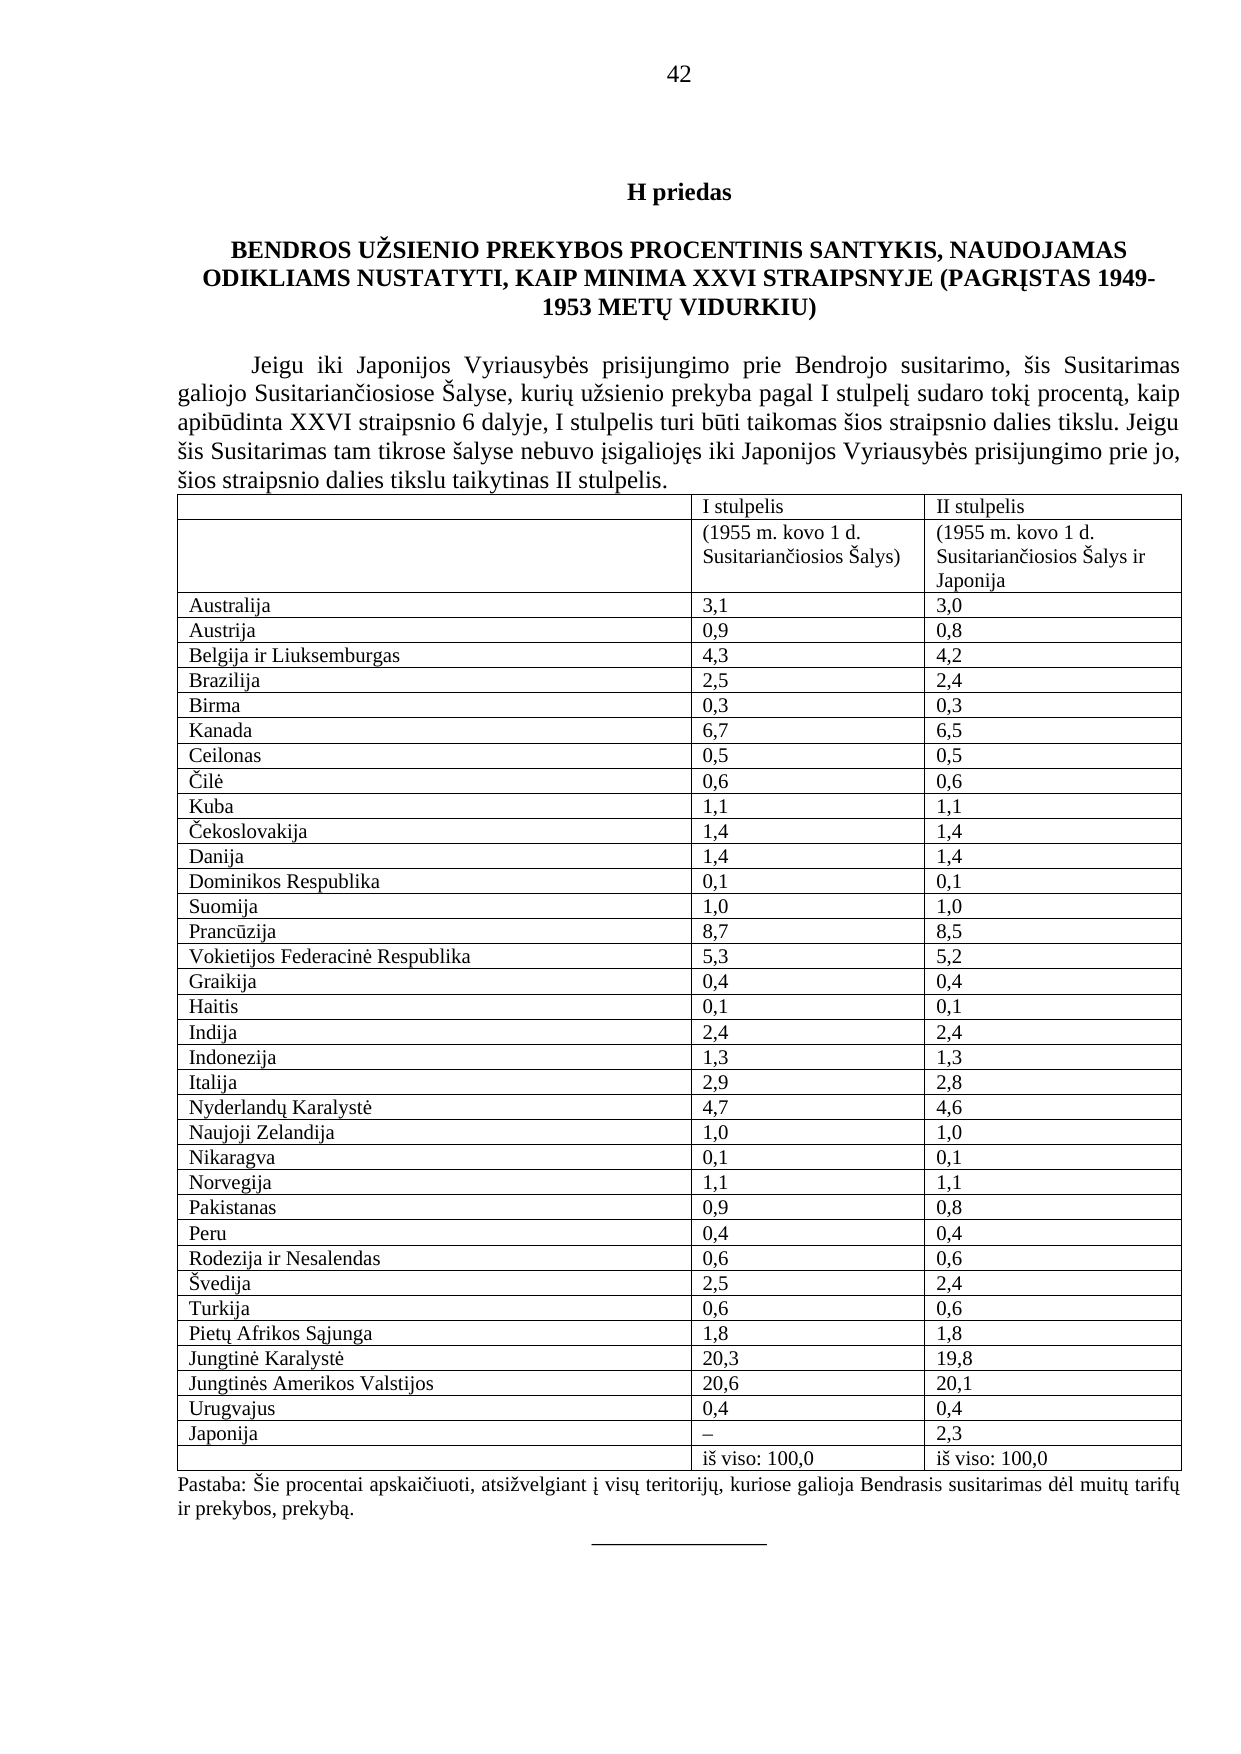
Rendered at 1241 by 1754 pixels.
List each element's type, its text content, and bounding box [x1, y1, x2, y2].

table_cell 4,3 [692, 643, 924, 667]
table_cell 20,3 [692, 1346, 924, 1370]
table_cell (1955 m. kovo 1 d. Susitariančiosios Šalys) [692, 520, 924, 592]
table_cell Japonija [178, 1421, 691, 1445]
table_cell 0,1 [925, 869, 1181, 893]
table_cell 1,1 [692, 794, 924, 818]
table_cell 1,0 [692, 1120, 924, 1144]
table_cell Graikija [178, 969, 691, 993]
table_cell 0,5 [692, 744, 924, 767]
table_cell Jungtinė Karalystė [178, 1346, 691, 1370]
table_cell 2,5 [692, 1271, 924, 1295]
table_cell 0,4 [925, 1220, 1181, 1244]
table_cell 0,9 [692, 618, 924, 642]
table_cell 1,8 [925, 1321, 1181, 1345]
table_cell 1,3 [925, 1045, 1181, 1069]
table_cell 1,0 [692, 894, 924, 918]
table_cell 1,1 [692, 1170, 924, 1194]
table_cell Urugvajus [178, 1396, 691, 1420]
table_cell (1955 m. kovo 1 d. Susitariančiosios Šalys ir Japonija [925, 520, 1181, 592]
table_cell 3,1 [692, 593, 924, 617]
table_cell 0,1 [692, 869, 924, 893]
table_cell Australija [178, 593, 691, 617]
table_cell 5,3 [692, 944, 924, 968]
table_cell 0,8 [925, 618, 1181, 642]
table_cell 0,4 [692, 1220, 924, 1244]
table_cell Čekoslovakija [178, 819, 691, 843]
table_cell 0,4 [925, 969, 1181, 993]
table_cell 6,5 [925, 718, 1181, 742]
table_cell Švedija [178, 1271, 691, 1295]
table_cell Nyderlandų Karalystė [178, 1095, 691, 1119]
table_cell 1,1 [925, 1170, 1181, 1194]
table_cell 0,8 [925, 1195, 1181, 1219]
table_cell 0,1 [692, 1145, 924, 1169]
table_cell Vokietijos Federacinė Respublika [178, 944, 691, 968]
table_cell 20,6 [692, 1371, 924, 1395]
table_cell Prancūzija [178, 919, 691, 943]
table_cell 2,4 [925, 1271, 1181, 1295]
table_header [178, 495, 691, 518]
table_cell 2,5 [692, 668, 924, 692]
table_cell Danija [178, 844, 691, 868]
text ______________ [177, 1519, 1181, 1548]
table_cell 2,4 [925, 1020, 1181, 1044]
table_cell 1,4 [692, 844, 924, 868]
table_cell 0,6 [692, 1296, 924, 1320]
table_cell 0,6 [925, 1246, 1181, 1269]
table_cell 8,7 [692, 919, 924, 943]
text Jeigu iki Japonijos Vyriausybės prisijungimo prie Bendrojo susitarimo, šis Susitarimas galiojo Susitariančiosiose Šalyse, kurių užsienio prekyba pagal I stulpelį sudaro tokį procentą, kaip apibūdinta XXVI straipsnio 6 dalyje, I stulpelis turi būti taikomas šios straipsnio dalies tikslu. Jeigu šis Susitarimas tam tikrose šalyse nebuvo įsigaliojęs iki Japonijos Vyriausybės prisijungimo prie jo, šios straipsnio dalies tikslu taikytinas II stulpelis. [177, 350, 1181, 493]
table_cell 0,4 [925, 1396, 1181, 1420]
text H priedas [177, 177, 1181, 206]
table_cell Kanada [178, 718, 691, 742]
table_cell 4,7 [692, 1095, 924, 1119]
table_cell 0,4 [692, 1396, 924, 1420]
table_cell 0,1 [925, 995, 1181, 1018]
table_cell 4,2 [925, 643, 1181, 667]
table_cell 19,8 [925, 1346, 1181, 1370]
table_cell 0,6 [925, 1296, 1181, 1320]
table_cell Italija [178, 1070, 691, 1094]
table_cell 2,8 [925, 1070, 1181, 1094]
table_cell 1,1 [925, 794, 1181, 818]
table_cell Indija [178, 1020, 691, 1044]
table_cell [178, 520, 691, 592]
table_cell Brazilija [178, 668, 691, 692]
table_cell 1,8 [692, 1321, 924, 1345]
table_cell Suomija [178, 894, 691, 918]
table_cell 5,2 [925, 944, 1181, 968]
table_cell 1,4 [925, 819, 1181, 843]
table_cell 0,1 [692, 995, 924, 1018]
table_cell – [692, 1421, 924, 1445]
table_cell iš viso: 100,0 [692, 1446, 924, 1470]
table_cell 1,0 [925, 1120, 1181, 1144]
table_cell 0,3 [692, 693, 924, 717]
table_cell 1,4 [925, 844, 1181, 868]
table_cell 1,3 [692, 1045, 924, 1069]
table_cell 0,6 [925, 769, 1181, 793]
table_cell Norvegija [178, 1170, 691, 1194]
table_cell 0,1 [925, 1145, 1181, 1169]
table_cell 2,3 [925, 1421, 1181, 1445]
table_cell 0,3 [925, 693, 1181, 717]
table_header II stulpelis [925, 495, 1181, 518]
table_cell 3,0 [925, 593, 1181, 617]
table_cell 4,6 [925, 1095, 1181, 1119]
table_cell 0,6 [692, 1246, 924, 1269]
text BENDROS UŽSIENIO PREKYBOS PROCENTINIS SANTYKIS, NAUDOJAMAS ODIKLIAMS NUSTATYTI, KAIP MINIMA XXVI STRAIPSNYJE (PAGRĮSTAS 1949-1953 METŲ VIDURKIU) [177, 235, 1181, 321]
table_cell 20,1 [925, 1371, 1181, 1395]
table_cell Belgija ir Liuksemburgas [178, 643, 691, 667]
table_cell 2,4 [692, 1020, 924, 1044]
table_header I stulpelis [692, 495, 924, 518]
table_cell Dominikos Respublika [178, 869, 691, 893]
table_cell Haitis [178, 995, 691, 1018]
table_cell Pietų Afrikos Sąjunga [178, 1321, 691, 1345]
table_cell iš viso: 100,0 [925, 1446, 1181, 1470]
table_cell [178, 1446, 691, 1470]
table_cell Rodezija ir Nesalendas [178, 1246, 691, 1269]
table_cell 1,0 [925, 894, 1181, 918]
table_cell Turkija [178, 1296, 691, 1320]
table_cell Kuba [178, 794, 691, 818]
text Pastaba: Šie procentai apskaičiuoti, atsižvelgiant į visų teritorijų, kuriose galioja Bendrasis susitarimas dėl muitų tarifų ir prekybos, prekybą. [177, 1471, 1181, 1519]
table_cell Peru [178, 1220, 691, 1244]
table_cell Pakistanas [178, 1195, 691, 1219]
table_cell 6,7 [692, 718, 924, 742]
table_cell 0,9 [692, 1195, 924, 1219]
table_cell 0,4 [692, 969, 924, 993]
table_cell Nikaragva [178, 1145, 691, 1169]
table_cell 2,9 [692, 1070, 924, 1094]
table_cell 0,5 [925, 744, 1181, 767]
table_cell 0,6 [692, 769, 924, 793]
table_cell 1,4 [692, 819, 924, 843]
table_cell Čilė [178, 769, 691, 793]
table_cell Austrija [178, 618, 691, 642]
table_cell 2,4 [925, 668, 1181, 692]
table_cell 8,5 [925, 919, 1181, 943]
table_cell Indonezija [178, 1045, 691, 1069]
table_cell Birma [178, 693, 691, 717]
table_cell Ceilonas [178, 744, 691, 767]
table_cell Naujoji Zelandija [178, 1120, 691, 1144]
table_cell Jungtinės Amerikos Valstijos [178, 1371, 691, 1395]
